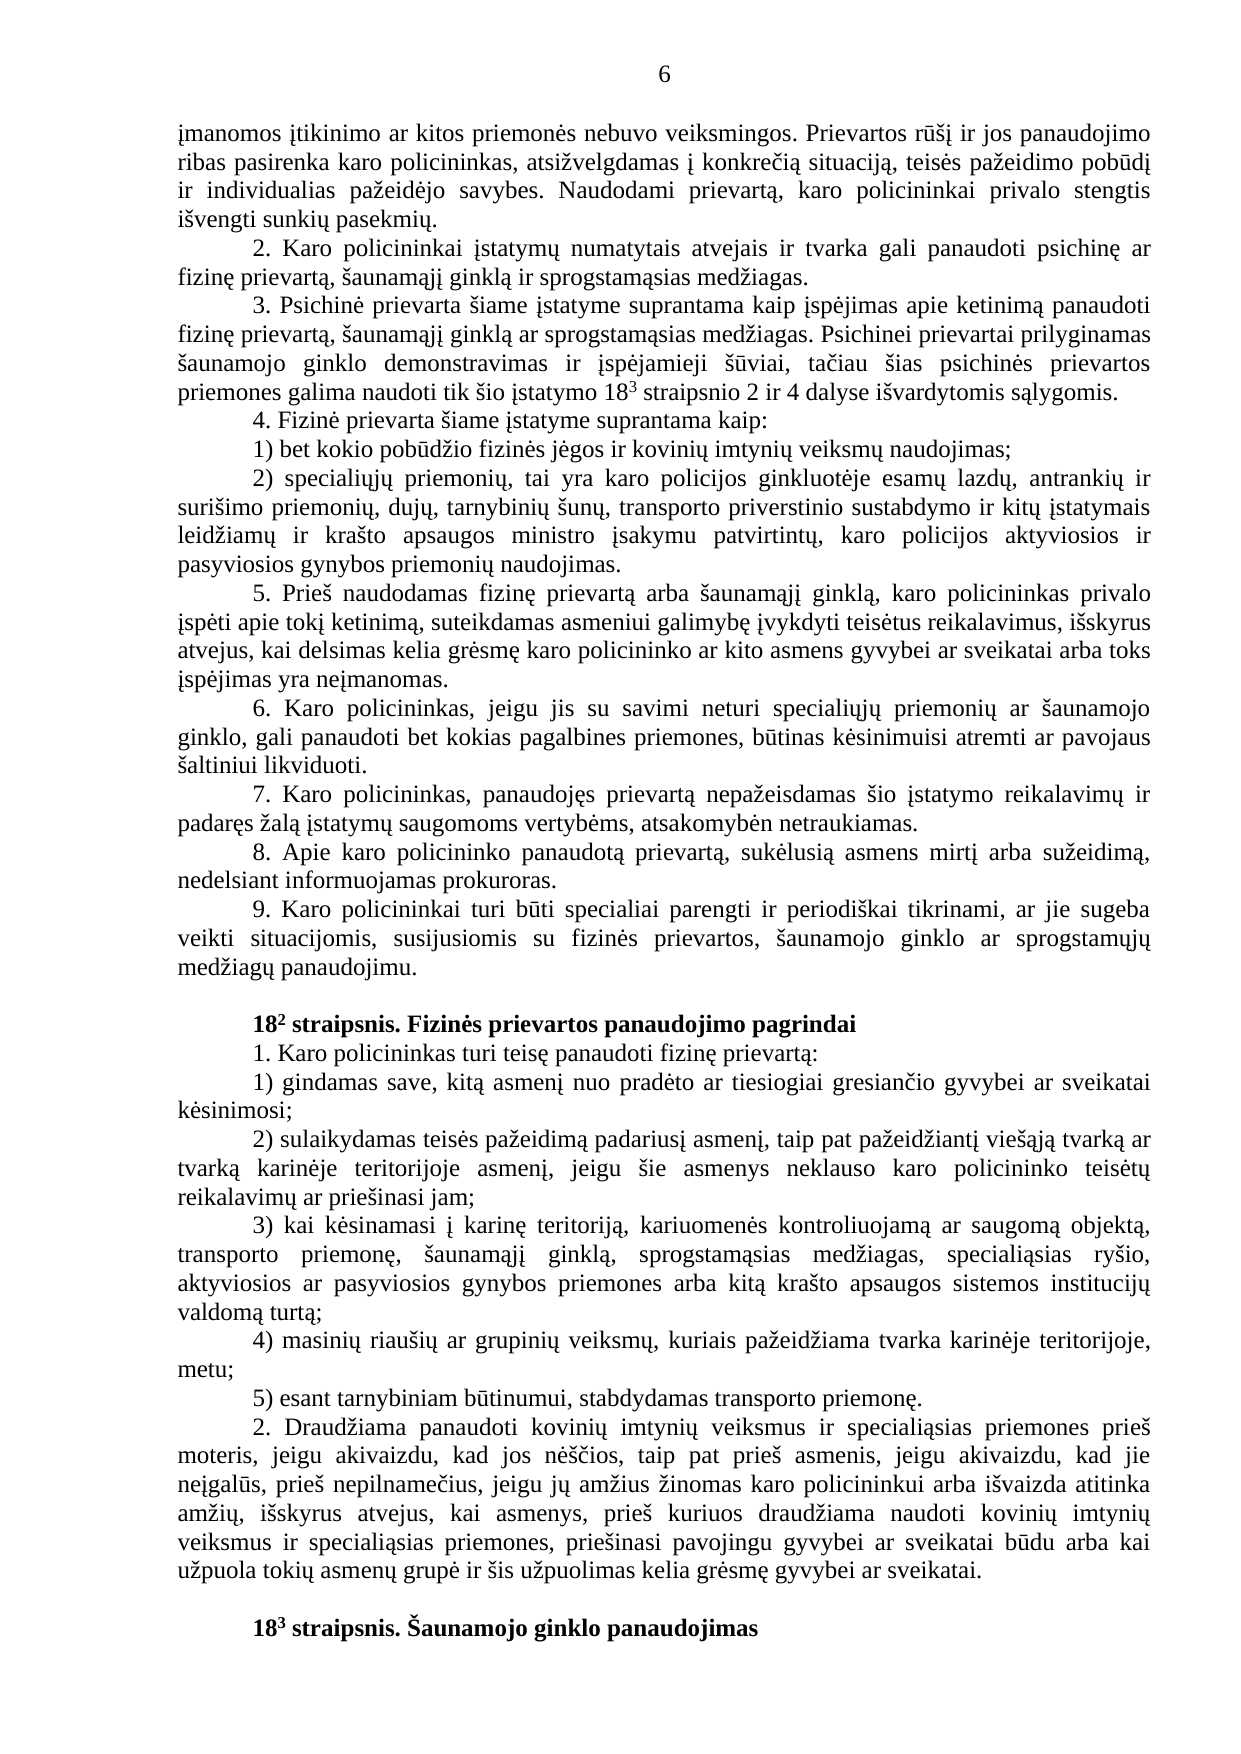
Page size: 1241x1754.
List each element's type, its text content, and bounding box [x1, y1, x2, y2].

text 8. Apie karo policininko panaudotą prievartą, sukėlusią asmens mirtį arba sužeidimą, nedelsiant informuojamas prokuroras. [177, 837, 1152, 894]
text 7. Karo policininkas, panaudojęs prievartą nepažeisdamas šio įstatymo reikalavimų ir padaręs žalą įstatymų saugomoms vertybėms, atsakomybėn netraukiamas. [177, 779, 1152, 837]
text 2) specialiųjų priemonių, tai yra karo policijos ginkluotėje esamų lazdų, antrankių ir surišimo priemonių, dujų, tarnybinių šunų, transporto priverstinio sustabdymo ir kitų įstatymais leidžiamų ir krašto apsaugos ministro įsakymu patvirtintų, karo policijos aktyviosios ir pasyviosios gynybos priemonių naudojimas. [177, 463, 1152, 578]
text 1) bet kokio pobūdžio fizinės jėgos ir kovinių imtynių veiksmų naudojimas; [177, 434, 1152, 463]
text 3. Psichinė prievarta šiame įstatyme suprantama kaip įspėjimas apie ketinimą panaudoti fizinę prievartą, šaunamąjį ginklą ar sprogstamąsias medžiagas. Psichinei prievartai prilyginamas šaunamojo ginklo demonstravimas ir įspėjamieji šūviai, tačiau šias psichinės prievartos priemones galima naudoti tik šio įstatymo 183 straipsnio 2 ir 4 dalyse išvardytomis sąlygomis. [177, 291, 1152, 406]
text 2. Draudžiama panaudoti kovinių imtynių veiksmus ir specialiąsias priemones prieš moteris, jeigu akivaizdu, kad jos nėščios, taip pat prieš asmenis, jeigu akivaizdu, kad jie neįgalūs, prieš nepilnamečius, jeigu jų amžius žinomas karo policininkui arba išvaizda atitinka amžių, išskyrus atvejus, kai asmenys, prieš kuriuos draudžiama naudoti kovinių imtynių veiksmus ir specialiąsias priemones, priešinasi pavojingu gyvybei ar sveikatai būdu arba kai užpuola tokių asmenų grupė ir šis užpuolimas kelia grėsmę gyvybei ar sveikatai. [177, 1412, 1152, 1584]
text 2) sulaikydamas teisės pažeidimą padariusį asmenį, taip pat pažeidžiantį viešąją tvarką ar tvarką karinėje teritorijoje asmenį, jeigu šie asmenys neklauso karo policininko teisėtų reikalavimų ar priešinasi jam; [177, 1124, 1152, 1211]
text 5. Prieš naudodamas fizinę prievartą arba šaunamąjį ginklą, karo policininkas privalo įspėti apie tokį ketinimą, suteikdamas asmeniui galimybę įvykdyti teisėtus reikalavimus, išskyrus atvejus, kai delsimas kelia grėsmę karo policininko ar kito asmens gyvybei ar sveikatai arba toks įspėjimas yra neįmanomas. [177, 578, 1152, 693]
text 3) kai kėsinamasi į karinę teritoriją, kariuomenės kontroliuojamą ar saugomą objektą, transporto priemonę, šaunamąjį ginklą, sprogstamąsias medžiagas, specialiąsias ryšio, aktyviosios ar pasyviosios gynybos priemones arba kitą krašto apsaugos sistemos institucijų valdomą turtą; [177, 1211, 1152, 1326]
text 9. Karo policininkai turi būti specialiai parengti ir periodiškai tikrinami, ar jie sugeba veikti situacijomis, susijusiomis su fizinės prievartos, šaunamojo ginklo ar sprogstamųjų medžiagų panaudojimu. [177, 894, 1152, 981]
text 4. Fizinė prievarta šiame įstatyme suprantama kaip: [177, 406, 1152, 434]
text 183 straipsnis. Šaunamojo ginklo panaudojimas [177, 1613, 1152, 1642]
text 4) masinių riaušių ar grupinių veiksmų, kuriais pažeidžiama tvarka karinėje teritorijoje, metu; [177, 1326, 1152, 1383]
text 182 straipsnis. Fizinės prievartos panaudojimo pagrindai [177, 1009, 1152, 1038]
text 2. Karo policininkai įstatymų numatytais atvejais ir tvarka gali panaudoti psichinę ar fizinę prievartą, šaunamąjį ginklą ir sprogstamąsias medžiagas. [177, 233, 1152, 291]
text 1) gindamas save, kitą asmenį nuo pradėto ar tiesiogiai gresiančio gyvybei ar sveikatai kėsinimosi; [177, 1067, 1152, 1124]
text 5) esant tarnybiniam būtinumui, stabdydamas transporto priemonę. [177, 1383, 1152, 1412]
text įmanomos įtikinimo ar kitos priemonės nebuvo veiksmingos. Prievartos rūšį ir jos panaudojimo ribas pasirenka karo policininkas, atsižvelgdamas į konkrečią situaciją, teisės pažeidimo pobūdį ir individualias pažeidėjo savybes. Naudodami prievartą, karo policininkai privalo stengtis išvengti sunkių pasekmių. [177, 118, 1152, 233]
text 1. Karo policininkas turi teisę panaudoti fizinę prievartą: [177, 1038, 1152, 1067]
text 6. Karo policininkas, jeigu jis su savimi neturi specialiųjų priemonių ar šaunamojo ginklo, gali panaudoti bet kokias pagalbines priemones, būtinas kėsinimuisi atremti ar pavojaus šaltiniui likviduoti. [177, 693, 1152, 779]
